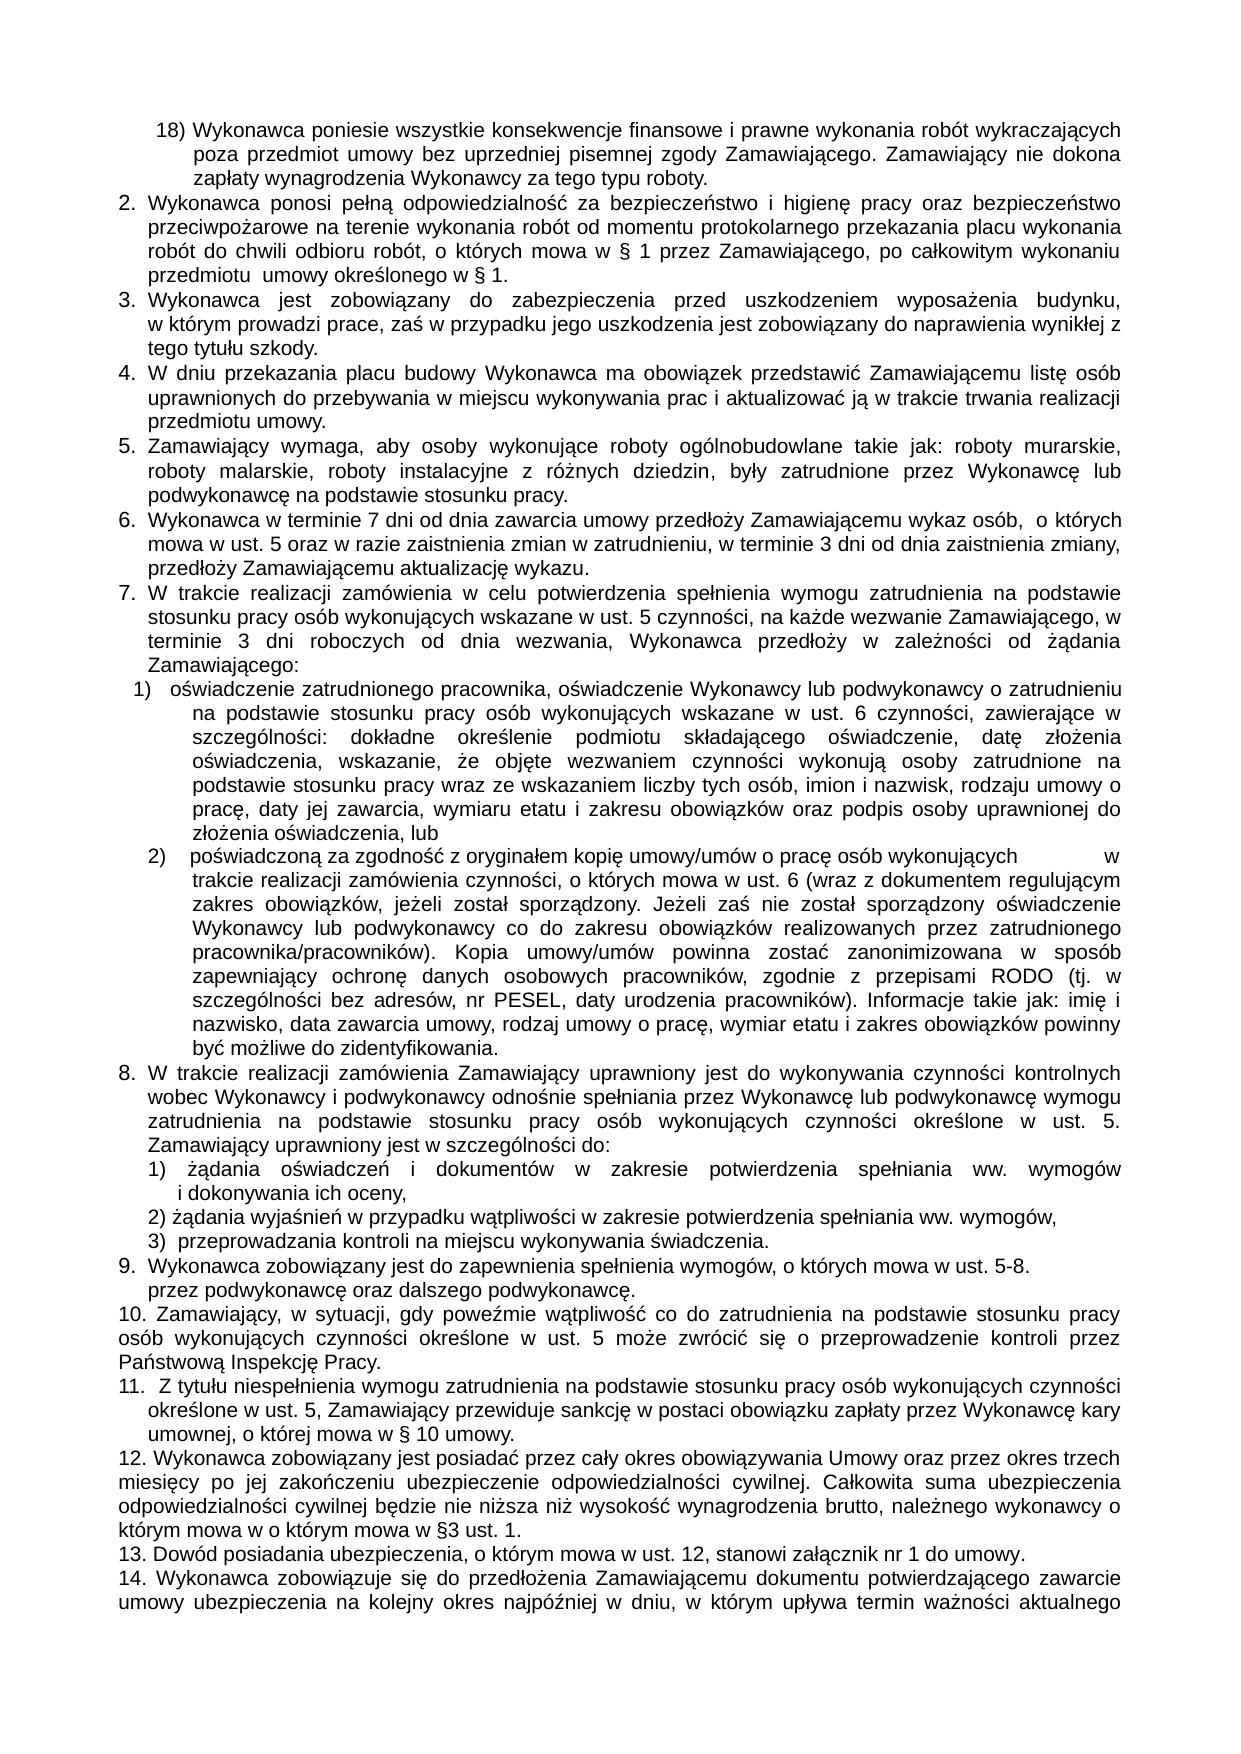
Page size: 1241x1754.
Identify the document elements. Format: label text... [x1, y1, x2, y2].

text 2) poświadczoną za zgodność z oryginałem kopię umowy/umów o pracę osób wykonujących w trakcie realizacji zamówienia czynności, o których mowa w ust. 6 (wraz z dokumentem regulującym zakres obowiązków, jeżeli został sporządzony. Jeżeli zaś nie został sporządzony oświadczenie Wykonawcy lub podwykonawcy co do zakresu obowiązków realizowanych przez zatrudnionego pracownika/pracowników). Kopia umowy/umów powinna zostać zanonimizowana w sposób zapewniający ochronę danych osobowych pracowników, zgodnie z przepisami RODO (tj. w szczególności bez adresów, nr PESEL, daty urodzenia pracowników). Informacje takie jak: imię i nazwisko, data zawarcia umowy, rodzaj umowy o pracę, wymiar etatu i zakres obowiązków powinny być możliwe do zidentyfikowania. [148, 844, 1122, 1060]
text 2) żądania wyjaśnień w przypadku wątpliwości w zakresie potwierdzenia spełniania ww. wymogów, [148, 1205, 1122, 1229]
text 13. Dowód posiadania ubezpieczenia, o którym mowa w ust. 12, stanowi załącznik nr 1 do umowy. [118, 1542, 1122, 1566]
text przez podwykonawcę oraz dalszego podwykonawcę. [148, 1278, 1122, 1302]
text 1) oświadczenie zatrudnionego pracownika, oświadczenie Wykonawcy lub podwykonawcy o zatrudnieniu na podstawie stosunku pracy osób wykonujących wskazane w ust. 6 czynności, zawierające w szczególności: dokładne określenie podmiotu składającego oświadczenie, datę złożenia oświadczenia, wskazanie, że objęte wezwaniem czynności wykonują osoby zatrudnione na podstawie stosunku pracy wraz ze wskazaniem liczby tych osób, imion i nazwisk, rodzaju umowy o pracę, daty jej zawarcia, wymiaru etatu i zakresu obowiązków oraz podpis osoby uprawnionej do złożenia oświadczenia, lub [133, 677, 1122, 844]
text 18) Wykonawca poniesie wszystkie konsekwencje finansowe i prawne wykonania robót wykraczających poza przedmiot umowy bez uprzedniej pisemnej zgody Zamawiającego. Zamawiający nie dokona zapłaty wynagrodzenia Wykonawcy za tego typu roboty. [156, 118, 1122, 190]
text 14. Wykonawca zobowiązuje się do przedłożenia Zamawiającemu dokumentu potwierdzającego zawarcie umowy ubezpieczenia na kolejny okres najpóźniej w dniu, w którym upływa termin ważności aktualnego [118, 1566, 1122, 1613]
list Wykonawca ponosi pełną odpowiedzialność za bezpieczeństwo i higienę pracy oraz bezpieczeństwo przeciwpożarowe na terenie wykonania robót od momentu protokolarnego przekazania placu wykonania robót do chwili odbioru robót, o których mowa w § 1 przez Zamawiającego, po całkowitym wykonaniu przedmiotu umowy określonego w § 1. [118, 190, 1122, 287]
list W trakcie realizacji zamówienia w celu potwierdzenia spełnienia wymogu zatrudnienia na podstawie stosunku pracy osób wykonujących wskazane w ust. 5 czynności, na każde wezwanie Zamawiającego, w terminie 3 dni roboczych od dnia wezwania, Wykonawca przedłoży w zależności od żądania Zamawiającego: [118, 579, 1122, 677]
text 3) przeprowadzania kontroli na miejscu wykonywania świadczenia. [148, 1229, 1122, 1253]
list W dniu przekazania placu budowy Wykonawca ma obowiązek przedstawić Zamawiającemu listę osób uprawnionych do przebywania w miejscu wykonywania prac i aktualizować ją w trakcie trwania realizacji przedmiotu umowy. [118, 360, 1122, 433]
list Wykonawca zobowiązany jest do zapewnienia spełnienia wymogów, o których mowa w ust. 5-8. [118, 1253, 1122, 1278]
list Wykonawca w terminie 7 dni od dnia zawarcia umowy przedłoży Zamawiającemu wykaz osób, o których mowa w ust. 5 oraz w razie zaistnienia zmian w zatrudnieniu, w terminie 3 dni od dnia zaistnienia zmiany, przedłoży Zamawiającemu aktualizację wykazu. [118, 506, 1122, 579]
text 12. Wykonawca zobowiązany jest posiadać przez cały okres obowiązywania Umowy oraz przez okres trzech miesięcy po jej zakończeniu ubezpieczenie odpowiedzialności cywilnej. Całkowita suma ubezpieczenia odpowiedzialności cywilnej będzie nie niższa niż wysokość wynagrodzenia brutto, należnego wykonawcy o którym mowa w o którym mowa w §3 ust. 1. [118, 1446, 1122, 1542]
list Zamawiający wymaga, aby osoby wykonujące roboty ogólnobudowlane takie jak: roboty murarskie, roboty malarskie, roboty instalacyjne z różnych dziedzin, były zatrudnione przez Wykonawcę lub podwykonawcę na podstawie stosunku pracy. [118, 433, 1122, 506]
list Wykonawca jest zobowiązany do zabezpieczenia przed uszkodzeniem wyposażenia budynku, w którym prowadzi prace, zaś w przypadku jego uszkodzenia jest zobowiązany do naprawienia wynikłej z tego tytułu szkody. [118, 287, 1122, 360]
list W trakcie realizacji zamówienia Zamawiający uprawniony jest do wykonywania czynności kontrolnych wobec Wykonawcy i podwykonawcy odnośnie spełniania przez Wykonawcę lub podwykonawcę wymogu zatrudnienia na podstawie stosunku pracy osób wykonujących czynności określone w ust. 5. Zamawiający uprawniony jest w szczególności do: [118, 1060, 1122, 1157]
text 10. Zamawiający, w sytuacji, gdy poweźmie wątpliwość co do zatrudnienia na podstawie stosunku pracy osób wykonujących czynności określone w ust. 5 może zwrócić się o przeprowadzenie kontroli przez Państwową Inspekcję Pracy. [118, 1302, 1122, 1374]
text 1) żądania oświadczeń i dokumentów w zakresie potwierdzenia spełniania ww. wymogów i dokonywania ich oceny, [148, 1157, 1122, 1205]
text 11. Z tytułu niespełnienia wymogu zatrudnienia na podstawie stosunku pracy osób wykonujących czynności określone w ust. 5, Zamawiający przewiduje sankcję w postaci obowiązku zapłaty przez Wykonawcę kary umownej, o której mowa w § 10 umowy. [118, 1374, 1122, 1446]
